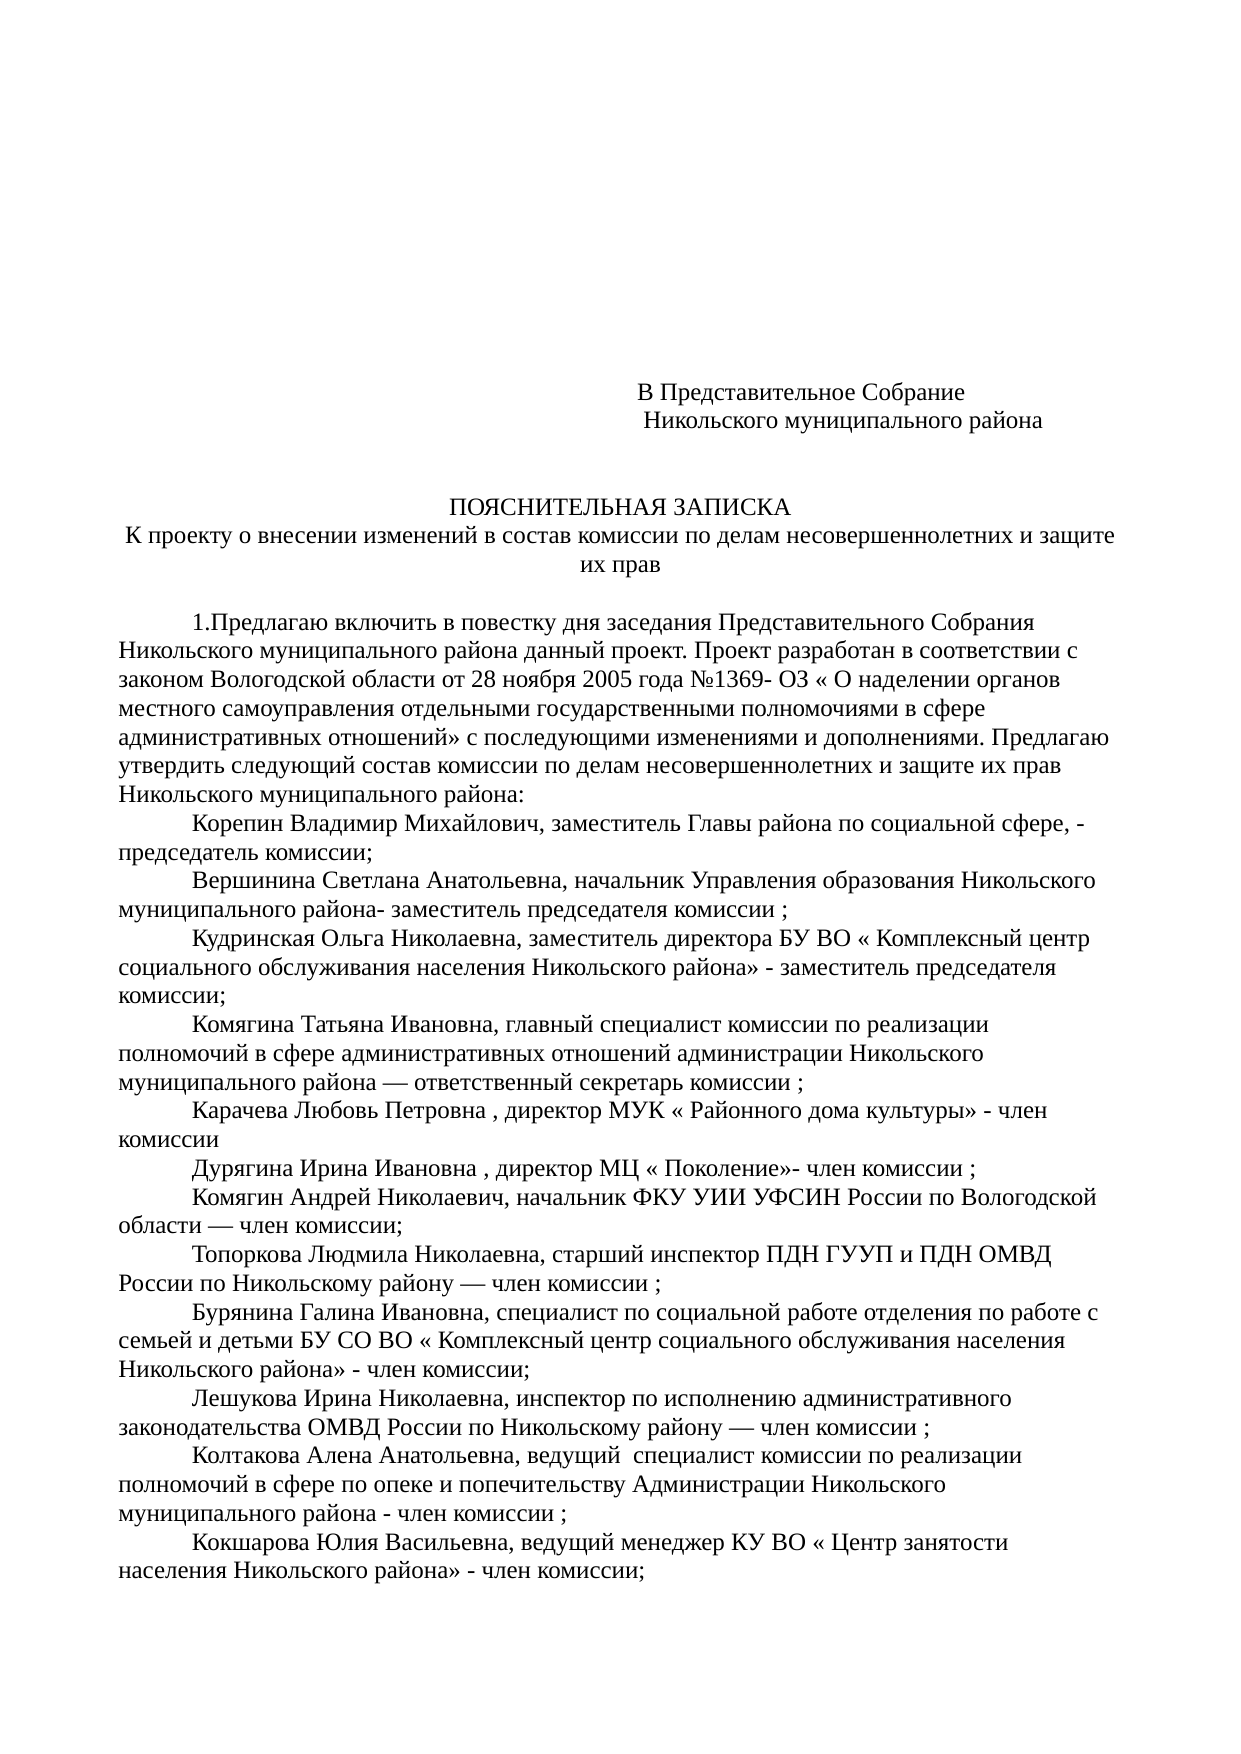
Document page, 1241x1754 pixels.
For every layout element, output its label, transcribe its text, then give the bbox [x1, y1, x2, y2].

text Топоркова Людмила Николаевна, старший инспектор ПДН ГУУП и ПДН ОМВД России по Никольскому району — член комиссии ; [118, 1239, 1122, 1297]
text Карачева Любовь Петровна , директор МУК « Районного дома культуры» - член комиссии [118, 1096, 1122, 1153]
text Вершинина Светлана Анатольевна, начальник Управления образования Никольского муниципального района- заместитель председателя комиссии ; [118, 866, 1122, 923]
text Дурягина Ирина Ивановна , директор МЦ « Поколение»- член комиссии ; [118, 1153, 1122, 1182]
text ПОЯСНИТЕЛЬНАЯ ЗАПИСКА [118, 492, 1122, 521]
text Комягина Татьяна Ивановна, главный специалист комиссии по реализации полномочий в сфере административных отношений администрации Никольского муниципального района — ответственный секретарь комиссии ; [118, 1009, 1122, 1096]
text В Представительное Собрание [118, 377, 1122, 406]
text Кокшарова Юлия Васильевна, ведущий менеджер КУ ВО « Центр занятости населения Никольского района» - член комиссии; [118, 1527, 1122, 1584]
text Корепин Владимир Михайлович, заместитель Главы района по социальной сфере, - председатель комиссии; [118, 808, 1122, 866]
text Никольского муниципального района [118, 406, 1122, 434]
text К проекту о внесении изменений в состав комиссии по делам несовершеннолетних и защите их прав [118, 521, 1122, 578]
text Лешукова Ирина Николаевна, инспектор по исполнению административного законодательства ОМВД России по Никольскому району — член комиссии ; [118, 1383, 1122, 1441]
text 1.Предлагаю включить в повестку дня заседания Представительного Собрания Никольского муниципального района данный проект. Проект разработан в соответствии с законом Вологодской области от 28 ноября 2005 года №1369- ОЗ « О наделении органов местного самоуправления отдельными государственными полномочиями в сфере административных отношений» с последующими изменениями и дополнениями. Предлагаю утвердить следующий состав комиссии по делам несовершеннолетних и защите их прав Никольского муниципального района: [118, 607, 1122, 808]
text Комягин Андрей Николаевич, начальник ФКУ УИИ УФСИН России по Вологодской области — член комиссии; [118, 1182, 1122, 1239]
text Колтакова Алена Анатольевна, ведущий специалист комиссии по реализации полномочий в сфере по опеке и попечительству Администрации Никольского муниципального района - член комиссии ; [118, 1441, 1122, 1527]
text Кудринская Ольга Николаевна, заместитель директора БУ ВО « Комплексный центр социального обслуживания населения Никольского района» - заместитель председателя комиссии; [118, 923, 1122, 1009]
text Бурянина Галина Ивановна, специалист по социальной работе отделения по работе с семьей и детьми БУ СО ВО « Комплексный центр социального обслуживания населения Никольского района» - член комиссии; [118, 1297, 1122, 1383]
